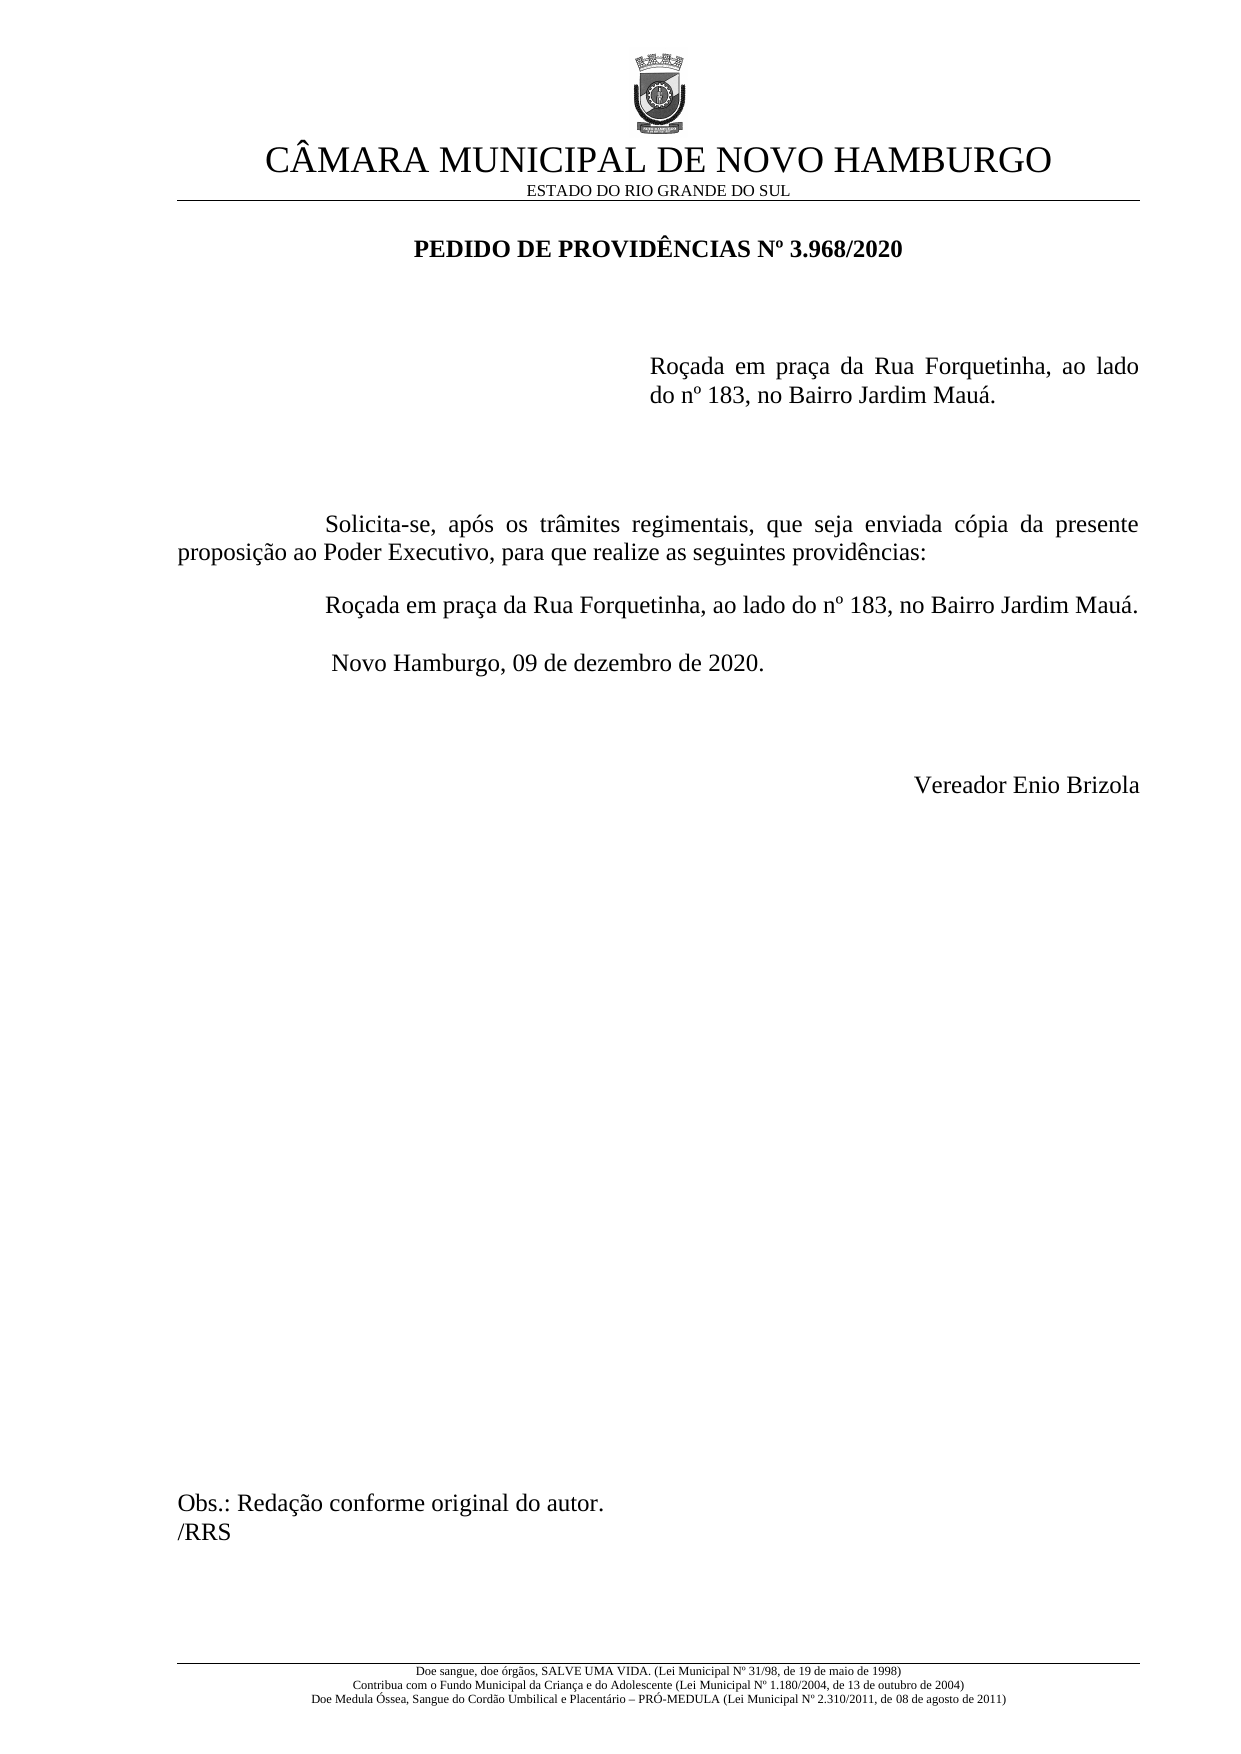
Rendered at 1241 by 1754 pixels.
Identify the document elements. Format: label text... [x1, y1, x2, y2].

text PEDIDO DE PROVIDÊNCIAS Nº 3.968/2020 [177, 234, 1140, 262]
text Obs.: Redação conforme original do autor. [177, 1488, 1140, 1517]
text Roçada em praça da Rua Forquetinha, ao lado do nº 183, no Bairro Jardim Mauá. [177, 590, 1140, 618]
text Solicita-se, após os trâmites regimentais, que seja enviada cópia da presente proposição ao Poder Executivo, para que realize as seguintes providências: [177, 509, 1140, 566]
text /RRS [177, 1517, 1140, 1546]
text Vereador Enio Brizola [886, 770, 1140, 798]
text Novo Hamburgo, 09 de dezembro de 2020. [177, 648, 1140, 677]
text Roçada em praça da Rua Forquetinha, ao lado do nº 183, no Bairro Jardim Mauá. [649, 351, 1140, 408]
